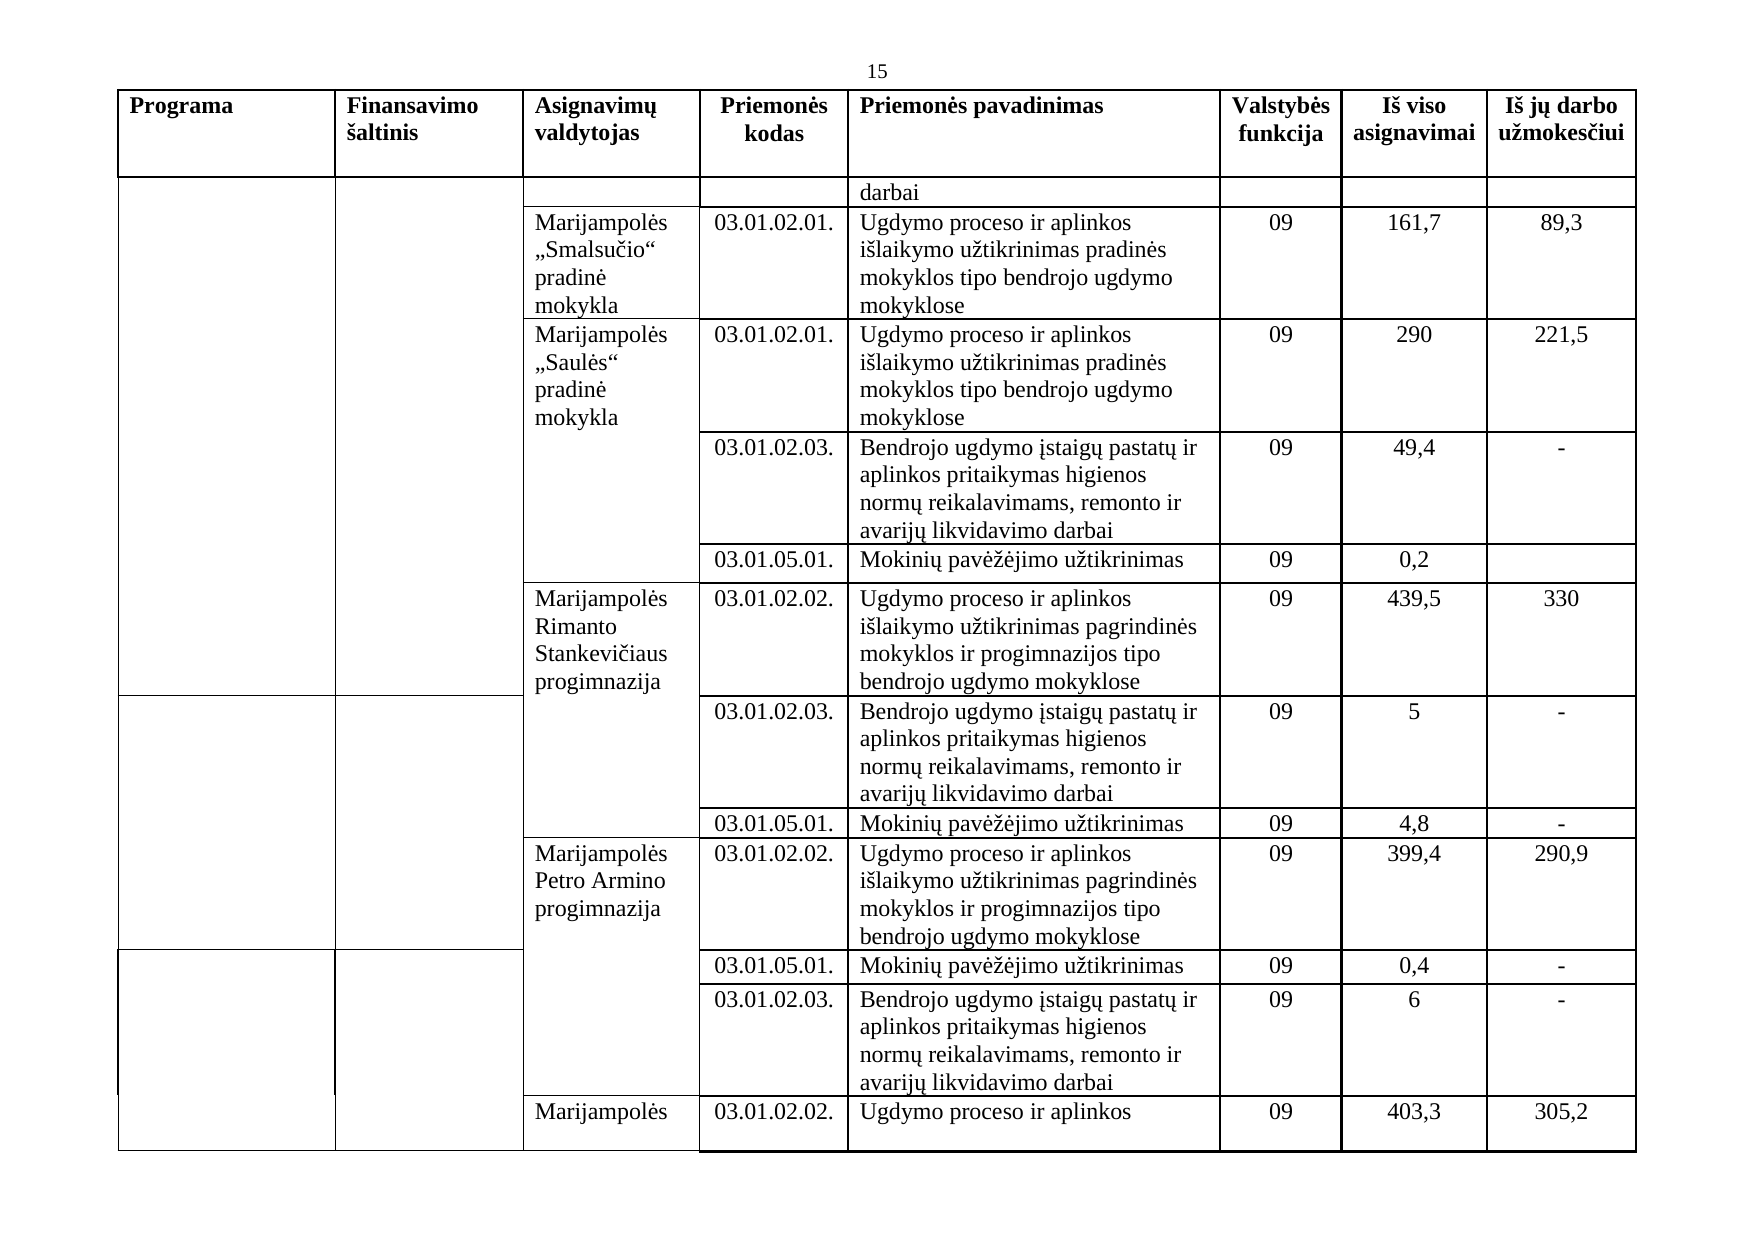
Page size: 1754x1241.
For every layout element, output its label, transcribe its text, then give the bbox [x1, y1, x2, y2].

table_cell [336, 1095, 523, 1150]
table_cell [336, 807, 523, 837]
table_cell 03.01.02.01. [700, 320, 847, 431]
table_cell 161,7 [1343, 208, 1486, 318]
table_cell Ugdymo proceso ir aplinkos išlaikymo užtikrinimas pagrindinės mokyklos ir progimnazijos tipo bendrojo ugdymo mokyklose [849, 584, 1219, 694]
table_cell [336, 837, 523, 949]
table_cell [336, 146, 522, 176]
table_cell 439,5 [1343, 584, 1486, 694]
table_cell 03.01.02.02. [700, 1097, 847, 1150]
table_cell [701, 178, 847, 206]
table_cell - [1488, 809, 1635, 837]
table_cell Marijampolės [524, 1096, 699, 1150]
table_cell 09 [1221, 809, 1340, 837]
table_cell [336, 178, 523, 694]
table_cell [119, 983, 334, 1095]
table_cell 03.01.02.03. [700, 985, 847, 1095]
table_cell 03.01.05.01. [700, 545, 847, 582]
table_cell Marijampolės Rimanto Stankevičiaus progimnazija [524, 583, 699, 837]
table_cell 305,2 [1488, 1097, 1635, 1150]
table_cell Ugdymo proceso ir aplinkos išlaikymo užtikrinimas pradinės mokyklos tipo bendrojo ugdymo mokyklose [849, 320, 1219, 431]
table_header Asignavimų valdytojas [524, 91, 699, 146]
table_cell [336, 950, 523, 983]
table_cell 09 [1221, 951, 1340, 983]
table_cell 09 [1221, 433, 1340, 543]
table_header Iš jų darbo užmokesčiui [1488, 91, 1635, 176]
table_cell [1488, 545, 1635, 582]
table_cell 09 [1221, 697, 1340, 807]
table_cell [524, 178, 699, 206]
table_cell 0,4 [1343, 951, 1486, 983]
table_cell 89,3 [1488, 208, 1635, 318]
table_cell - [1488, 178, 1635, 206]
table_cell [119, 146, 334, 176]
table_cell Bendrojo ugdymo įstaigų pastatų ir aplinkos pritaikymas higienos normų reikalavimams, remonto ir avarijų likvidavimo darbai [849, 433, 1219, 543]
table_cell 03.01.02.01. [700, 208, 847, 318]
table_header Priemonės pavadinimas [849, 91, 1219, 146]
table_cell 09 [1221, 545, 1340, 582]
table_cell 09 [1221, 584, 1340, 694]
table_cell 0,2 [1343, 545, 1486, 582]
table_cell [119, 950, 334, 983]
table_cell Mokinių pavėžėjimo užtikrinimas [849, 809, 1219, 837]
table_cell 290 [1343, 320, 1486, 431]
table_cell 399,4 [1343, 839, 1486, 949]
table_cell [849, 146, 1219, 176]
table_cell Marijampolės „Saulės“ pradinė mokykla [524, 319, 699, 582]
table_cell [119, 837, 335, 949]
table_cell [524, 146, 699, 176]
table_cell Bendrojo ugdymo įstaigų pastatų ir aplinkos pritaikymas higienos normų reikalavimams, remonto ir avarijų likvidavimo darbai [849, 985, 1219, 1095]
table_cell Bendrojo ugdymo įstaigų pastatų ir aplinkos pritaikymas higienos normų reikalavimams, remonto ir avarijų likvidavimo darbai [849, 697, 1219, 807]
table_cell [119, 1095, 335, 1150]
table_cell 03.01.02.03. [700, 697, 847, 807]
table_cell 49,4 [1343, 433, 1486, 543]
table_cell 221,5 [1488, 320, 1635, 431]
table_cell Marijampolės „Smalsučio“ pradinė mokykla [524, 207, 699, 318]
table_cell 6 [1343, 985, 1486, 1095]
table_cell 403,3 [1343, 1097, 1486, 1150]
table_cell Ugdymo proceso ir aplinkos [849, 1097, 1219, 1150]
table_cell - [1488, 697, 1635, 807]
table_cell 09 [1221, 839, 1340, 949]
table_cell [1221, 178, 1340, 206]
table_cell - [1488, 951, 1635, 983]
table_cell 03.01.02.02. [700, 839, 847, 949]
table_cell 330 [1488, 584, 1635, 694]
table_cell Marijampolės Petro Armino progimnazija [524, 838, 699, 1095]
table_cell Mokinių pavėžėjimo užtikrinimas [849, 545, 1219, 582]
table_header Finansavimo šaltinis [336, 91, 522, 146]
table_cell darbai [849, 178, 1219, 206]
table_cell [1343, 178, 1486, 206]
table_cell Ugdymo proceso ir aplinkos išlaikymo užtikrinimas pradinės mokyklos tipo bendrojo ugdymo mokyklose [849, 208, 1219, 318]
table_cell [119, 696, 335, 807]
table_cell [701, 146, 847, 176]
table_header Programa [119, 91, 334, 146]
table_cell [336, 696, 523, 807]
table_cell 290,9 [1488, 839, 1635, 949]
table_header Priemonės kodas [701, 91, 847, 146]
table_cell [1221, 146, 1340, 176]
table_header Valstybės funkcija [1221, 91, 1340, 146]
table_cell - [1488, 985, 1635, 1095]
table_cell 09 [1221, 208, 1340, 318]
table_cell - [1488, 433, 1635, 543]
table_cell 03.01.05.01. [700, 809, 847, 837]
table_cell Ugdymo proceso ir aplinkos išlaikymo užtikrinimas pagrindinės mokyklos ir progimnazijos tipo bendrojo ugdymo mokyklose [849, 839, 1219, 949]
table_cell 5 [1343, 697, 1486, 807]
table_cell 03.01.05.01. [700, 951, 847, 983]
table_cell [119, 178, 335, 694]
table_cell 03.01.02.02. [700, 584, 847, 694]
table_cell Mokinių pavėžėjimo užtikrinimas [849, 951, 1219, 983]
table_cell 09 [1221, 985, 1340, 1095]
table_header Iš viso asignavimai [1343, 91, 1486, 176]
table_cell 4,8 [1343, 809, 1486, 837]
table_cell 09 [1221, 1097, 1340, 1150]
table_cell 03.01.02.03. [700, 433, 847, 543]
table_cell 09 [1221, 320, 1340, 431]
table_cell [119, 807, 335, 837]
table_cell [336, 983, 523, 1095]
